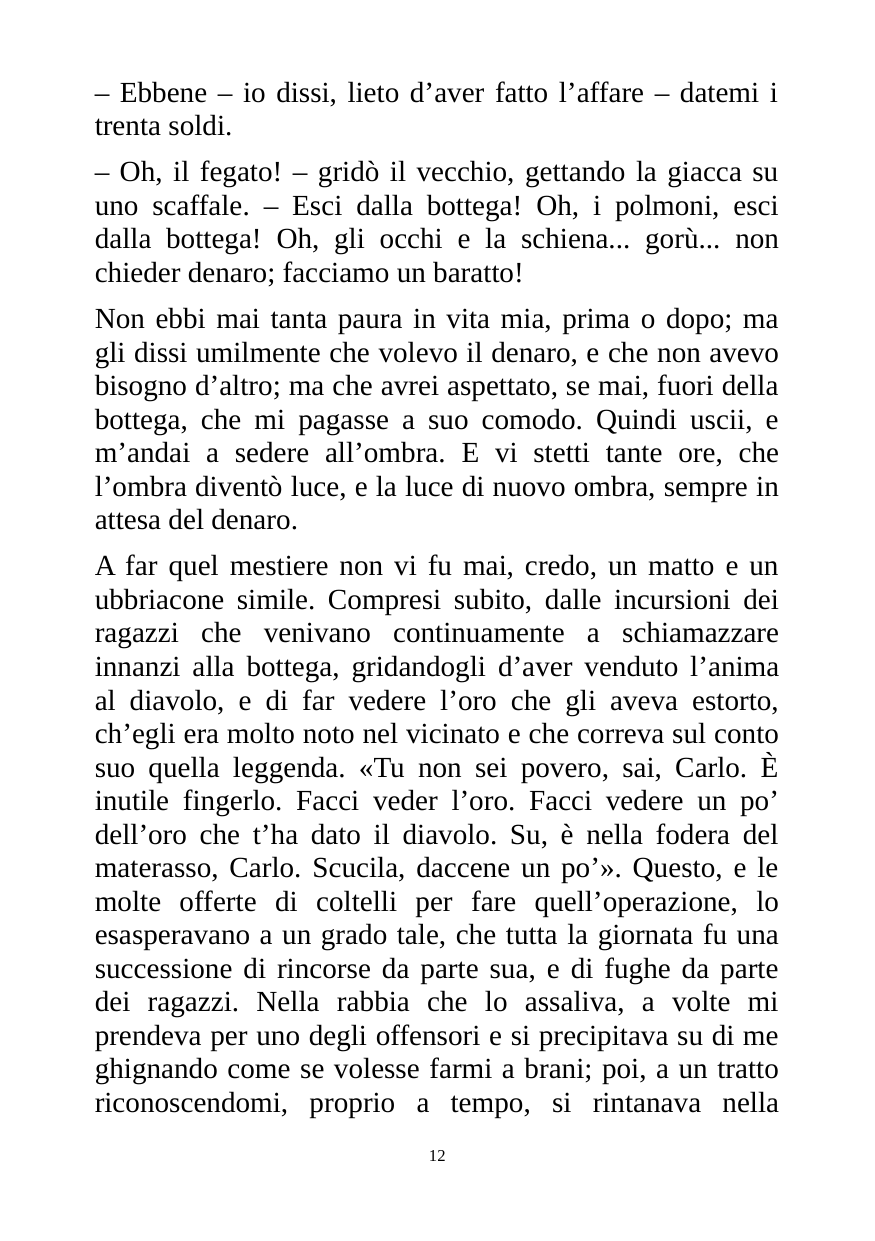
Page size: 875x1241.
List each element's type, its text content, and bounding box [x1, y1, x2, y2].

text Non ebbi mai tanta paura in vita mia, prima o dopo; ma gli dissi umilmente che volevo il denaro, e che non avevo bisogno d’altro; ma che avrei aspettato, se mai, fuori della bottega, che mi pagasse a suo comodo. Quindi uscii, e m’andai a sedere all’ombra. E vi stetti tante ore, che l’ombra diventò luce, e la luce di nuovo ombra, sempre in attesa del denaro. [94, 301, 779, 536]
text – Oh, il fegato! – gridò il vecchio, gettando la giacca su uno scaffale. – Esci dalla bottega! Oh, i polmoni, esci dalla bottega! Oh, gli occhi e la schiena... gorù... non chieder denaro; facciamo un baratto! [94, 154, 779, 289]
text – Ebbene – io dissi, lieto d’aver fatto l’affare – datemi i trenta soldi. [94, 75, 779, 142]
text A far quel mestiere non vi fu mai, credo, un matto e un ubbriacone simile. Compresi subito, dalle incursioni dei ragazzi che venivano continuamente a schiamazzare innanzi alla bottega, gridandogli d’aver venduto l’anima al diavolo, e di far vedere l’oro che gli aveva estorto, ch’egli era molto noto nel vicinato e che correva sul conto suo quella leggenda. «Tu non sei povero, sai, Carlo. È inutile fingerlo. Facci veder l’oro. Facci vedere un po’ dell’oro che t’ha dato il diavolo. Su, è nella fodera del materasso, Carlo. Scucila, daccene un po’». Questo, e le molte offerte di coltelli per fare quell’operazione, lo esasperavano a un grado tale, che tutta la giornata fu una successione di rincorse da parte sua, e di fughe da parte dei ragazzi. Nella rabbia che lo assaliva, a volte mi prendeva per uno degli offensori e si precipitava su di me ghignando come se volesse farmi a brani; poi, a un tratto riconoscendomi, proprio a tempo, si rintanava nella [94, 548, 779, 1119]
